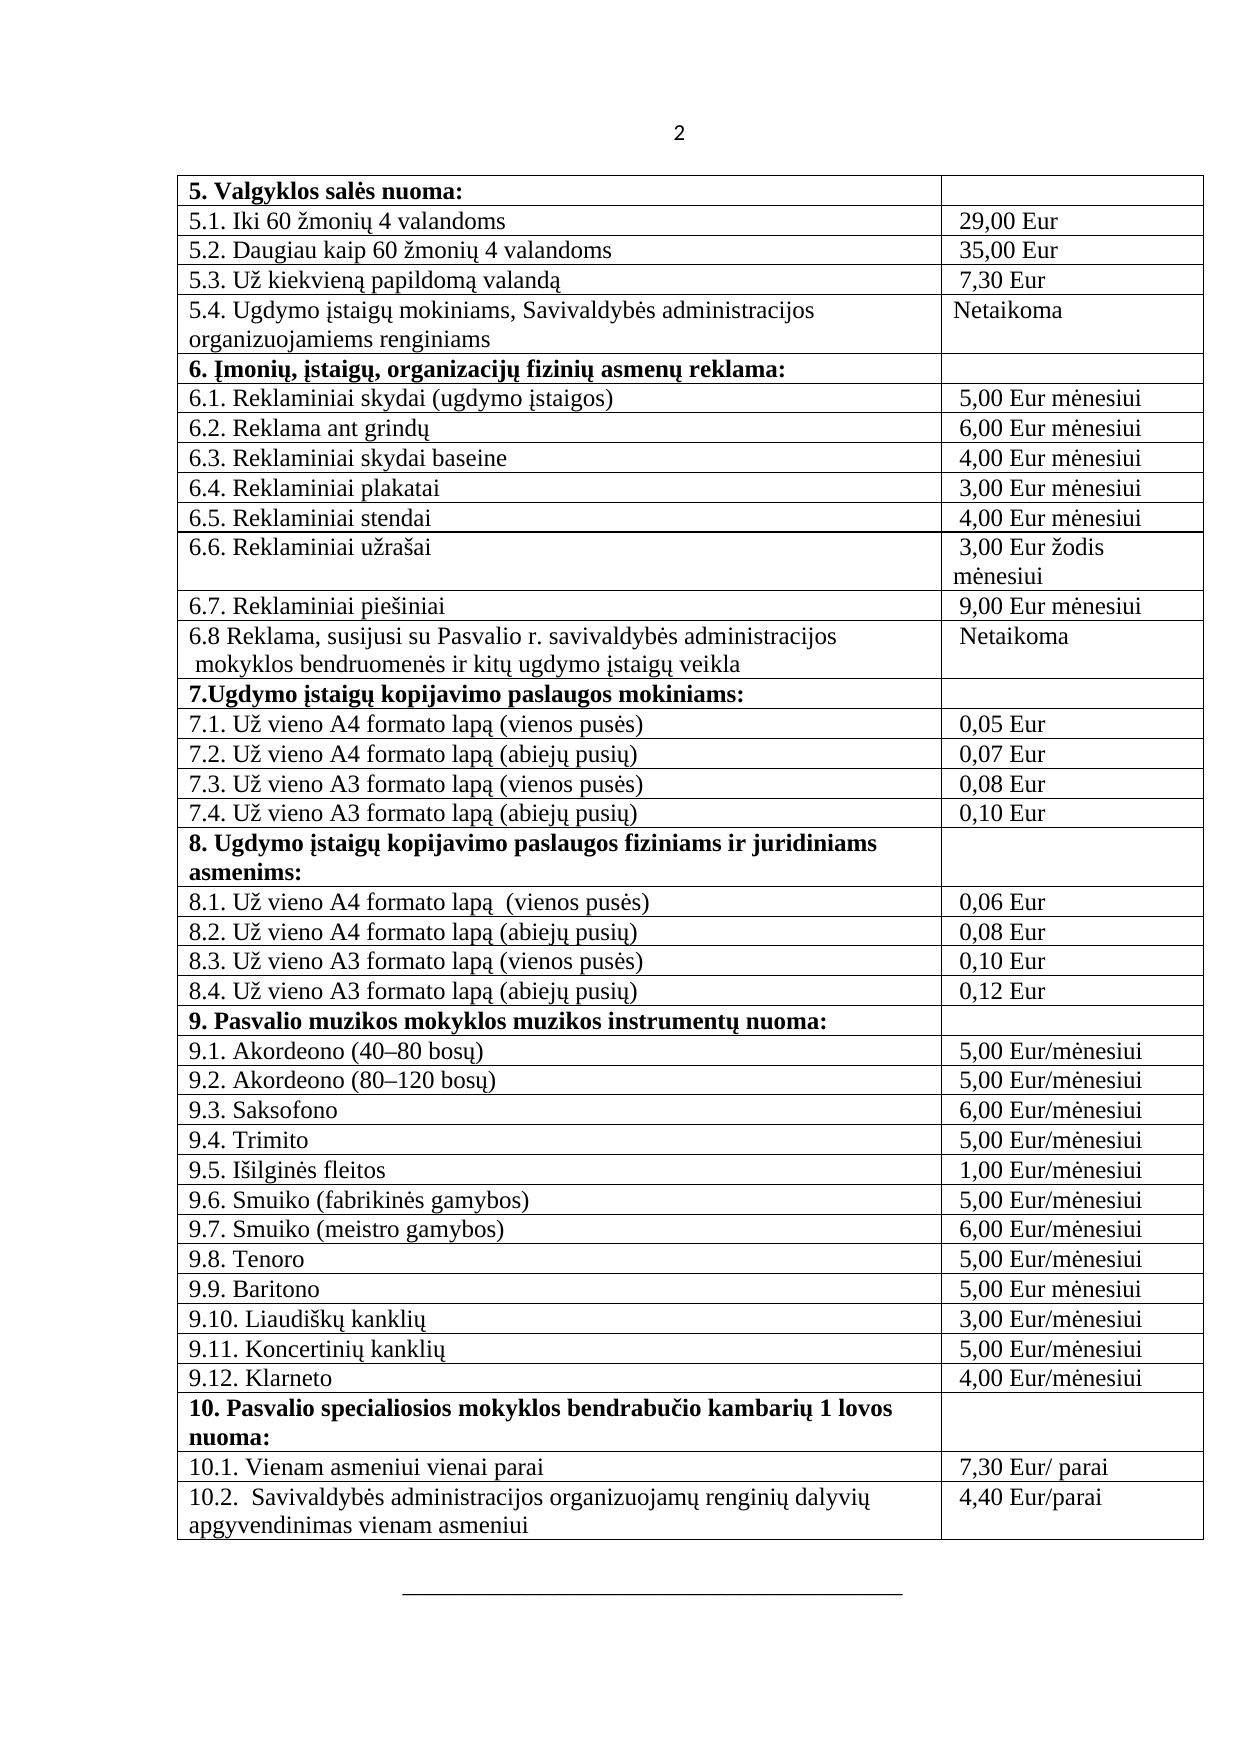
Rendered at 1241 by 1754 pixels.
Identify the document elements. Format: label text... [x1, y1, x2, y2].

table_cell 7.1. Už vieno A4 formato lapą (vienos pusės) [178, 709, 941, 738]
table_cell 9.9. Baritono [178, 1274, 941, 1303]
table_cell 4,00 Eur mėnesiui [942, 443, 1203, 472]
table_cell 8.1. Už vieno A4 formato lapą (vienos pusės) [178, 887, 941, 916]
table_cell 6,00 Eur mėnesiui [942, 413, 1203, 442]
table_cell 5,00 Eur/mėnesiui [942, 1036, 1203, 1064]
table_cell 35,00 Eur [942, 236, 1203, 264]
table_cell 7.2. Už vieno A4 formato lapą (abiejų pusių) [178, 739, 941, 768]
table_cell 6,00 Eur/mėnesiui [942, 1215, 1203, 1243]
table_cell 0,05 Eur [942, 709, 1203, 738]
table_cell 9.2. Akordeono (80–120 bosų) [178, 1066, 941, 1094]
table_cell 9.11. Koncertinių kanklių [178, 1334, 941, 1362]
table_cell Netaikoma [942, 295, 1203, 353]
table_cell 4,00 Eur mėnesiui [942, 503, 1203, 531]
table_cell 10.2. Savivaldybės administracijos organizuojamų renginių dalyvių apgyvendinimas vienam asmeniui [178, 1482, 941, 1539]
table_cell 5. Valgyklos salės nuoma: [178, 176, 941, 205]
table_cell 3,00 Eur mėnesiui [942, 473, 1203, 502]
table_cell 5,00 Eur/mėnesiui [942, 1334, 1203, 1362]
table_cell 5.1. Iki 60 žmonių 4 valandoms [178, 206, 941, 234]
table_cell 6,00 Eur/mėnesiui [942, 1095, 1203, 1124]
table_cell 4,40 Eur/parai [942, 1482, 1203, 1539]
table_cell 6.2. Reklama ant grindų [178, 413, 941, 442]
table_cell 8.2. Už vieno A4 formato lapą (abiejų pusių) [178, 917, 941, 945]
table_cell Netaikoma [942, 621, 1203, 678]
table_cell 1,00 Eur/mėnesiui [942, 1155, 1203, 1184]
table_cell [942, 1006, 1203, 1035]
table_cell 9.8. Tenoro [178, 1244, 941, 1273]
table_cell 5,00 Eur/mėnesiui [942, 1185, 1203, 1213]
table_cell 5,00 Eur mėnesiui [942, 1274, 1203, 1303]
table_cell 3,00 Eur/mėnesiui [942, 1304, 1203, 1333]
table_cell 5.4. Ugdymo įstaigų mokiniams, Savivaldybės administracijos organizuojamiems renginiams [178, 295, 941, 353]
table_cell 5.3. Už kiekvieną papildomą valandą [178, 265, 941, 294]
table_cell [942, 679, 1203, 708]
table_cell 6.5. Reklaminiai stendai [178, 503, 941, 531]
table_cell 9.6. Smuiko (fabrikinės gamybos) [178, 1185, 941, 1213]
table_cell 0,12 Eur [942, 976, 1203, 1005]
table_cell 6. Įmonių, įstaigų, organizacijų fizinių asmenų reklama: [178, 354, 941, 382]
table_cell 7.3. Už vieno A3 formato lapą (vienos pusės) [178, 769, 941, 797]
table_cell 5.2. Daugiau kaip 60 žmonių 4 valandoms [178, 236, 941, 264]
table_cell 6.3. Reklaminiai skydai baseine [178, 443, 941, 472]
table_cell 9.3. Saksofono [178, 1095, 941, 1124]
table_cell 7.4. Už vieno A3 formato lapą (abiejų pusių) [178, 799, 941, 827]
table_cell 0,06 Eur [942, 887, 1203, 916]
table_cell 10.1. Vienam asmeniui vienai parai [178, 1452, 941, 1481]
table_cell 9. Pasvalio muzikos mokyklos muzikos instrumentų nuoma: [178, 1006, 941, 1035]
table_cell 9,00 Eur mėnesiui [942, 591, 1203, 620]
table_cell 6.4. Reklaminiai plakatai [178, 473, 941, 502]
table_cell 0,10 Eur [942, 799, 1203, 827]
table_cell [942, 176, 1203, 205]
table_cell [942, 354, 1203, 382]
table_cell 0,10 Eur [942, 946, 1203, 975]
text ________________________________________ [177, 1569, 1181, 1598]
table_cell 6.6. Reklaminiai užrašai [178, 533, 941, 590]
table_cell 9.1. Akordeono (40–80 bosų) [178, 1036, 941, 1064]
table_cell 6.7. Reklaminiai piešiniai [178, 591, 941, 620]
table_cell 3,00 Eur žodis mėnesiui [942, 533, 1203, 590]
table_cell 29,00 Eur [942, 206, 1203, 234]
table_cell 5,00 Eur/mėnesiui [942, 1125, 1203, 1154]
table_cell [942, 828, 1203, 886]
table_cell 9.10. Liaudiškų kanklių [178, 1304, 941, 1333]
table_cell 8.3. Už vieno A3 formato lapą (vienos pusės) [178, 946, 941, 975]
table_cell 9.4. Trimito [178, 1125, 941, 1154]
table_cell 8. Ugdymo įstaigų kopijavimo paslaugos fiziniams ir juridiniams asmenims: [178, 828, 941, 886]
table_cell 5,00 Eur mėnesiui [942, 384, 1203, 412]
table_cell 5,00 Eur/mėnesiui [942, 1244, 1203, 1273]
table_cell 7,30 Eur/ parai [942, 1452, 1203, 1481]
table_cell 9.7. Smuiko (meistro gamybos) [178, 1215, 941, 1243]
table_cell [942, 1393, 1203, 1451]
table_cell 7.Ugdymo įstaigų kopijavimo paslaugos mokiniams: [178, 679, 941, 708]
table_cell 9.12. Klarneto [178, 1364, 941, 1392]
table_cell 0,07 Eur [942, 739, 1203, 768]
table_cell 6.8 Reklama, susijusi su Pasvalio r. savivaldybės administracijos mokyklos bendruomenės ir kitų ugdymo įstaigų veikla [178, 621, 941, 678]
table_cell 9.5. Išilginės fleitos [178, 1155, 941, 1184]
table_cell 10. Pasvalio specialiosios mokyklos bendrabučio kambarių 1 lovos nuoma: [178, 1393, 941, 1451]
table_cell 4,00 Eur/mėnesiui [942, 1364, 1203, 1392]
table_cell 7,30 Eur [942, 265, 1203, 294]
table_cell 5,00 Eur/mėnesiui [942, 1066, 1203, 1094]
table_cell 0,08 Eur [942, 917, 1203, 945]
table_cell 0,08 Eur [942, 769, 1203, 797]
table_cell 8.4. Už vieno A3 formato lapą (abiejų pusių) [178, 976, 941, 1005]
table_cell 6.1. Reklaminiai skydai (ugdymo įstaigos) [178, 384, 941, 412]
